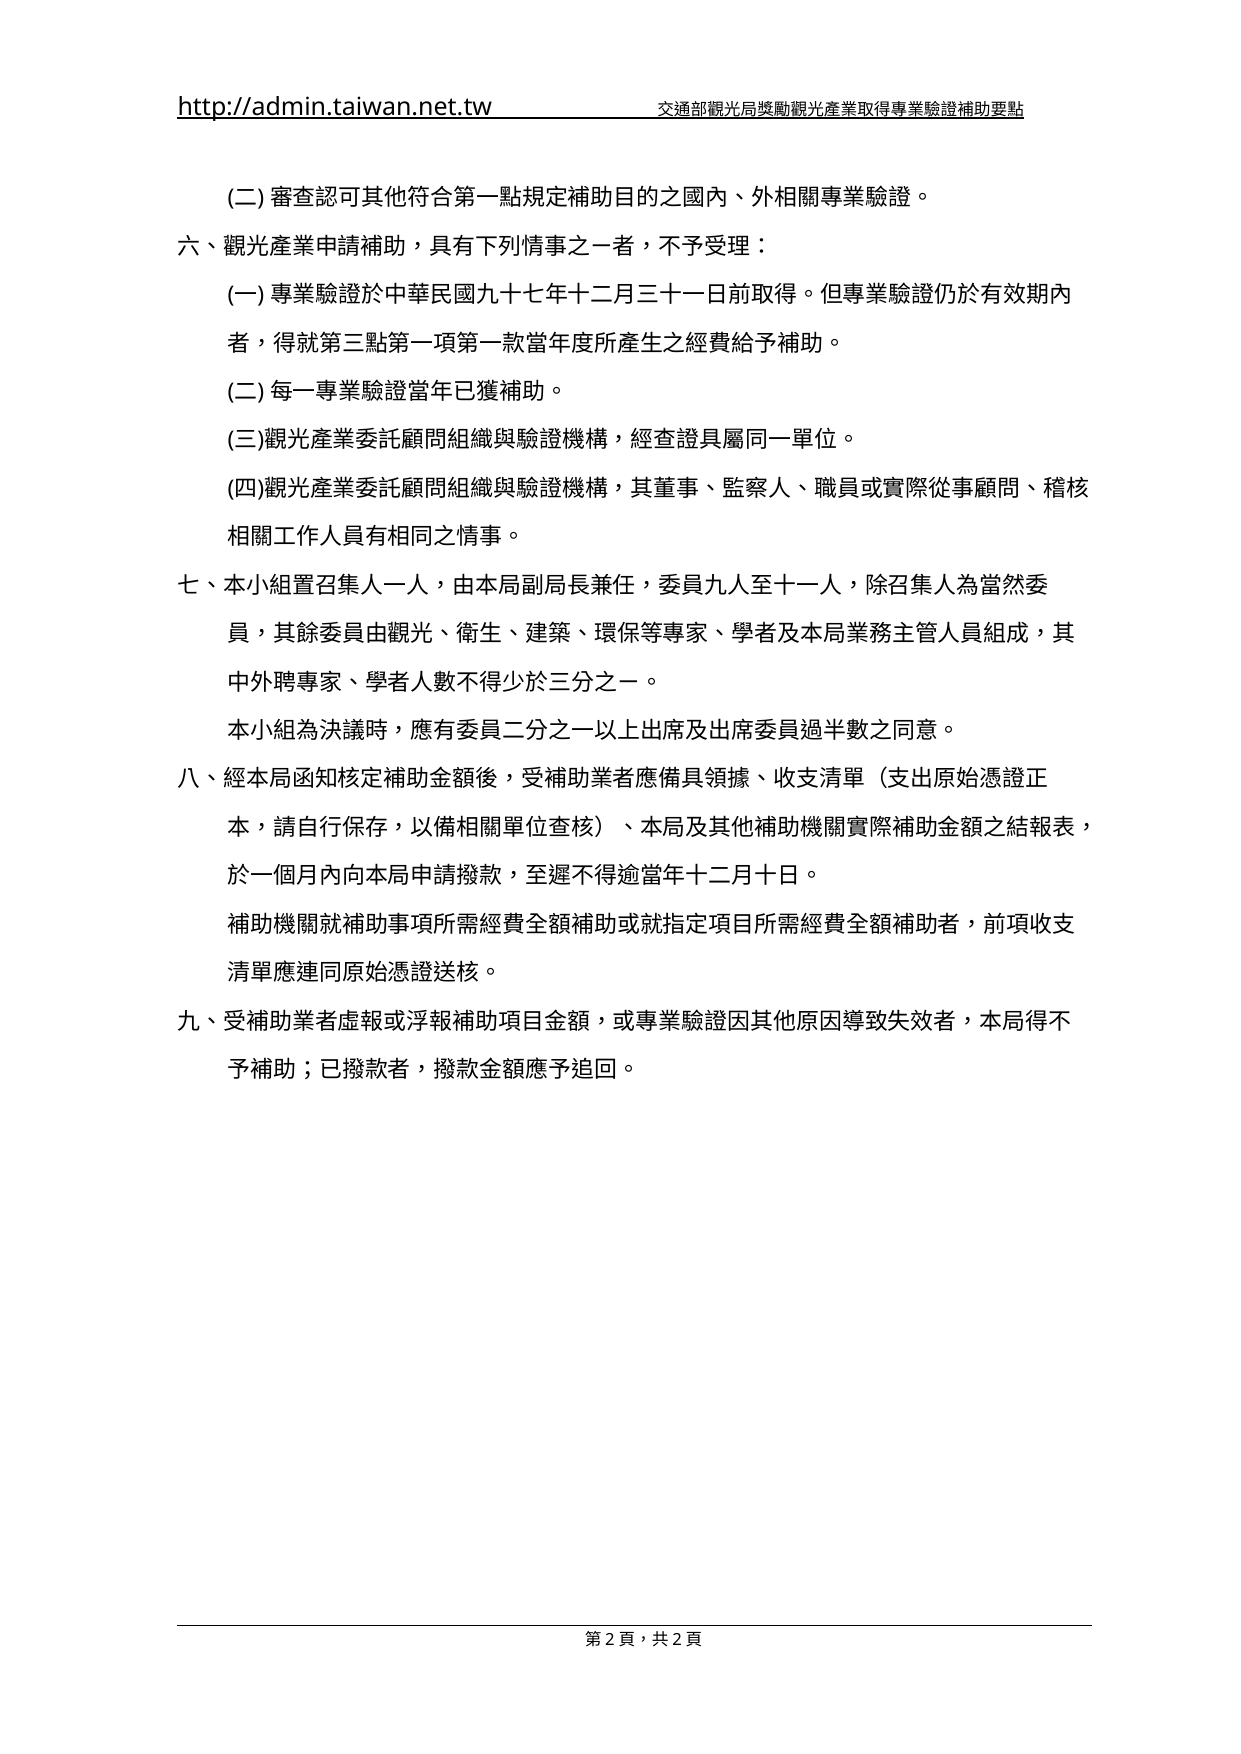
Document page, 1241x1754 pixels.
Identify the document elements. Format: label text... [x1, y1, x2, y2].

text 補助機關就補助事項所需經費全額補助或就指定項目所需經費全額補助者，前項收支清單應連同原始憑證送核。 [227, 898, 1092, 995]
text 八、經本局函知核定補助金額後，受補助業者應備具領據、收支清單（支出原始憑證正 [177, 753, 1092, 801]
text (二) 每一專業驗證當年已獲補助。 [227, 365, 1092, 414]
text (四)觀光產業委託顧問組織與驗證機構，其董事、監察人、職員或實際從事顧問、稽核相關工作人員有相同之情事。 [227, 462, 1092, 559]
text 本，請自行保存，以備相關單位查核）、本局及其他補助機關實際補助金額之結報表，於一個月內向本局申請撥款，至遲不得逾當年十二月十日。 [227, 801, 1092, 898]
text 七、本小組置召集人一人，由本局副局長兼任，委員九人至十一人，除召集人為當然委 [177, 559, 1092, 607]
text 九、受補助業者虛報或浮報補助項目金額，或專業驗證因其他原因導致失效者，本局得不 [177, 995, 1092, 1043]
text (二) 審查認可其他符合第一點規定補助目的之國內、外相關專業驗證。 [227, 171, 1092, 220]
text 員，其餘委員由觀光、衛生、建築、環保等專家、學者及本局業務主管人員組成，其中外聘專家、學者人數不得少於三分之ㄧ。 [227, 607, 1092, 704]
text (三)觀光產業委託顧問組織與驗證機構，經查證具屬同一單位。 [227, 414, 1092, 462]
text (一) 專業驗證於中華民國九十七年十二月三十一日前取得。但專業驗證仍於有效期內者，得就第三點第一項第一款當年度所產生之經費給予補助。 [227, 268, 1092, 365]
text 六、觀光產業申請補助，具有下列情事之ㄧ者，不予受理： [177, 220, 1092, 268]
text 予補助；已撥款者，撥款金額應予追回。 [177, 1043, 1092, 1092]
text 本小組為決議時，應有委員二分之一以上出席及出席委員過半數之同意。 [177, 704, 1092, 753]
